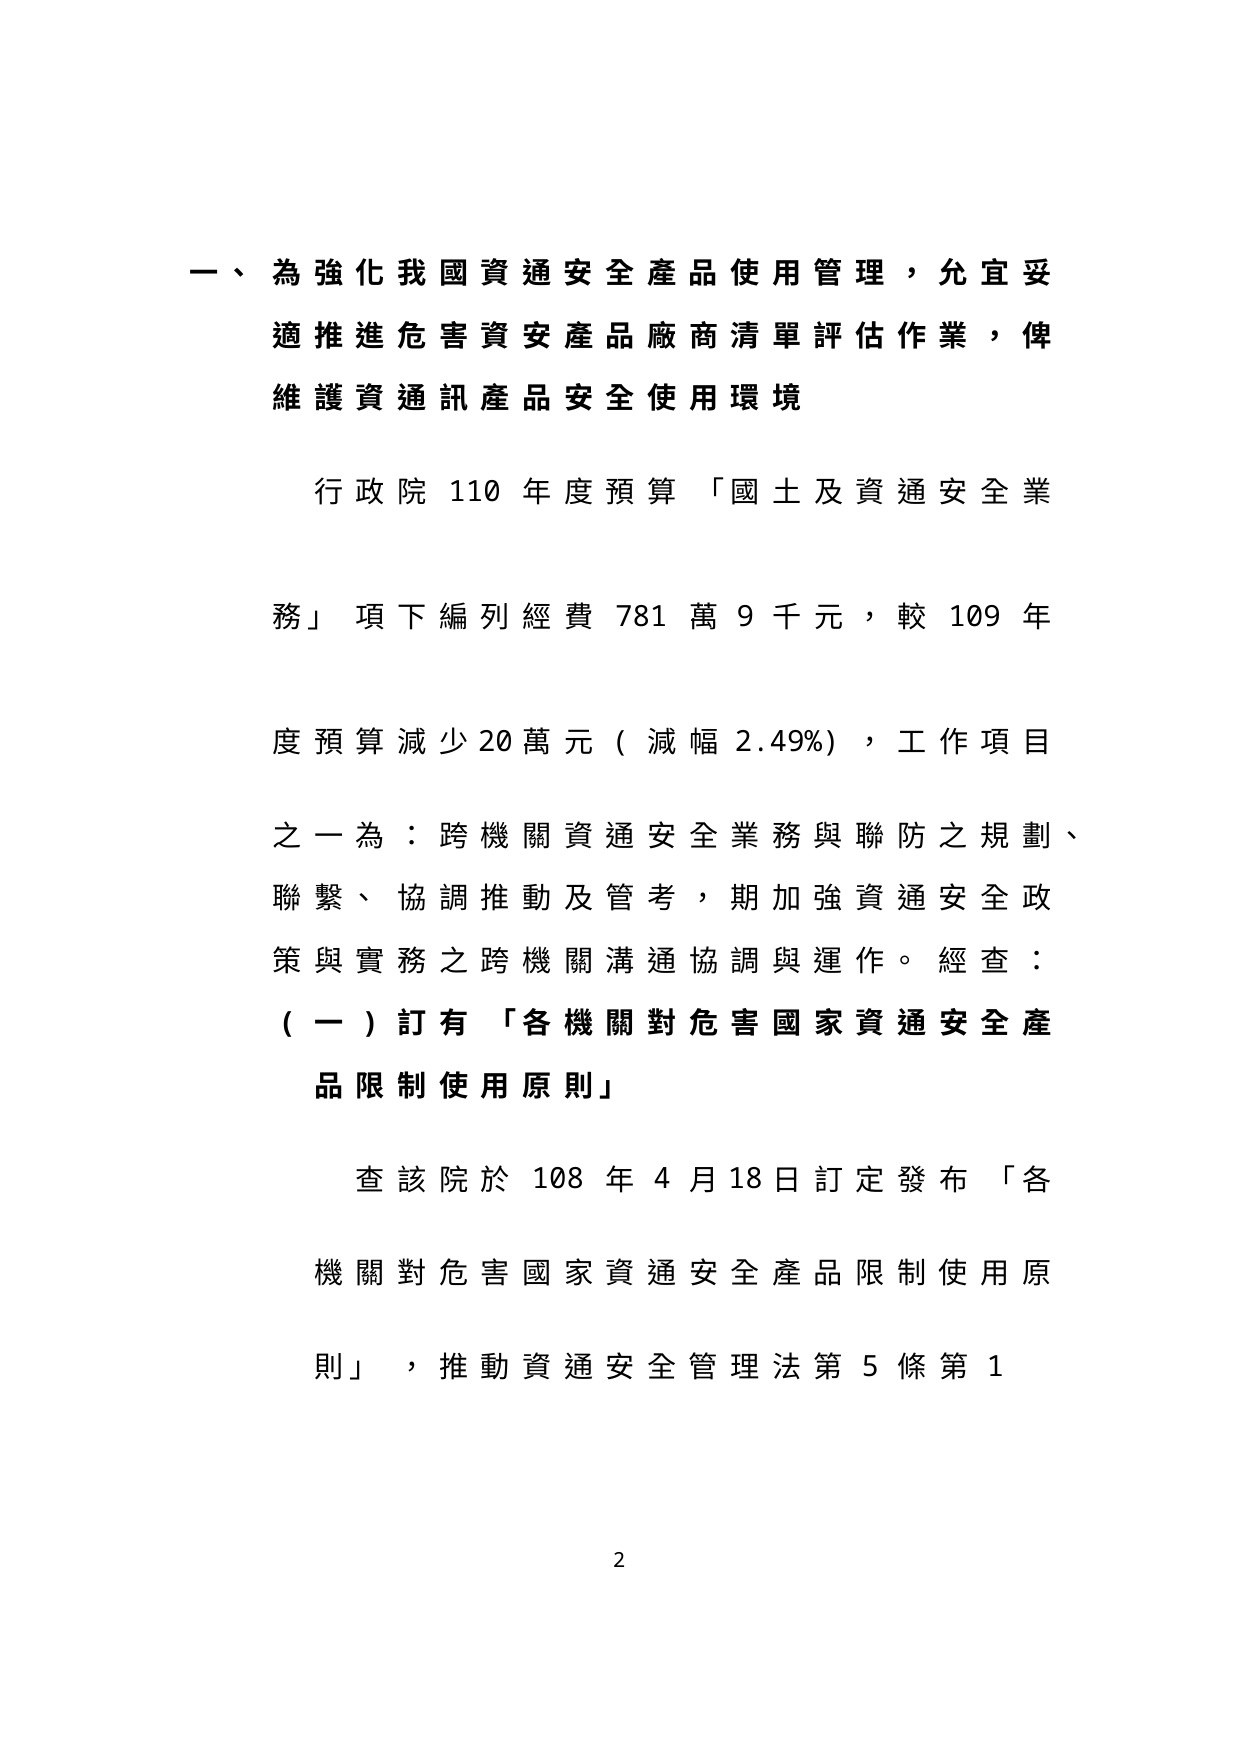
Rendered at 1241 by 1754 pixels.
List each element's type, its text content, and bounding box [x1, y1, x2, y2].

text 查該院於108年4月18日訂定發布「各機關對危害國家資通安全產品限制使用原則」，推動資通安全管理法第5條第1項所定資通安全整體防護事宜，強化中央與地方機關(構)、公立學校、公營事業及行政法人(以下簡稱各機關)之資通安全防護，以降低國家資通安全風險。又所稱危害國家資通安全產品，係指對國家資通安全具有直接或間接造成危害風險，影響政府運作或社會安定之資通系統或資通服務。其相關管理規範摘述如次： [271, 1104, 1058, 1417]
text 一、為強化我國資通安全產品使用管理，允宜妥適推進危害資安產品廠商清單評估作業，俾維護資通訊產品安全使用環境 [183, 229, 1058, 417]
text (一)訂有「各機關對危害國家資通安全產品限制使用原則」 [242, 979, 1058, 1104]
text 行政院110年度預算「國土及資通安全業務」項下編列經費781萬9千元，較109年度預算減少20萬元(減幅2.49%)，工作項目之一為：跨機關資通安全業務與聯防之規劃、聯繫、協調推動及管考，期加強資通安全政策與實務之跨機關溝通協調與運作。經查： [242, 417, 1058, 979]
